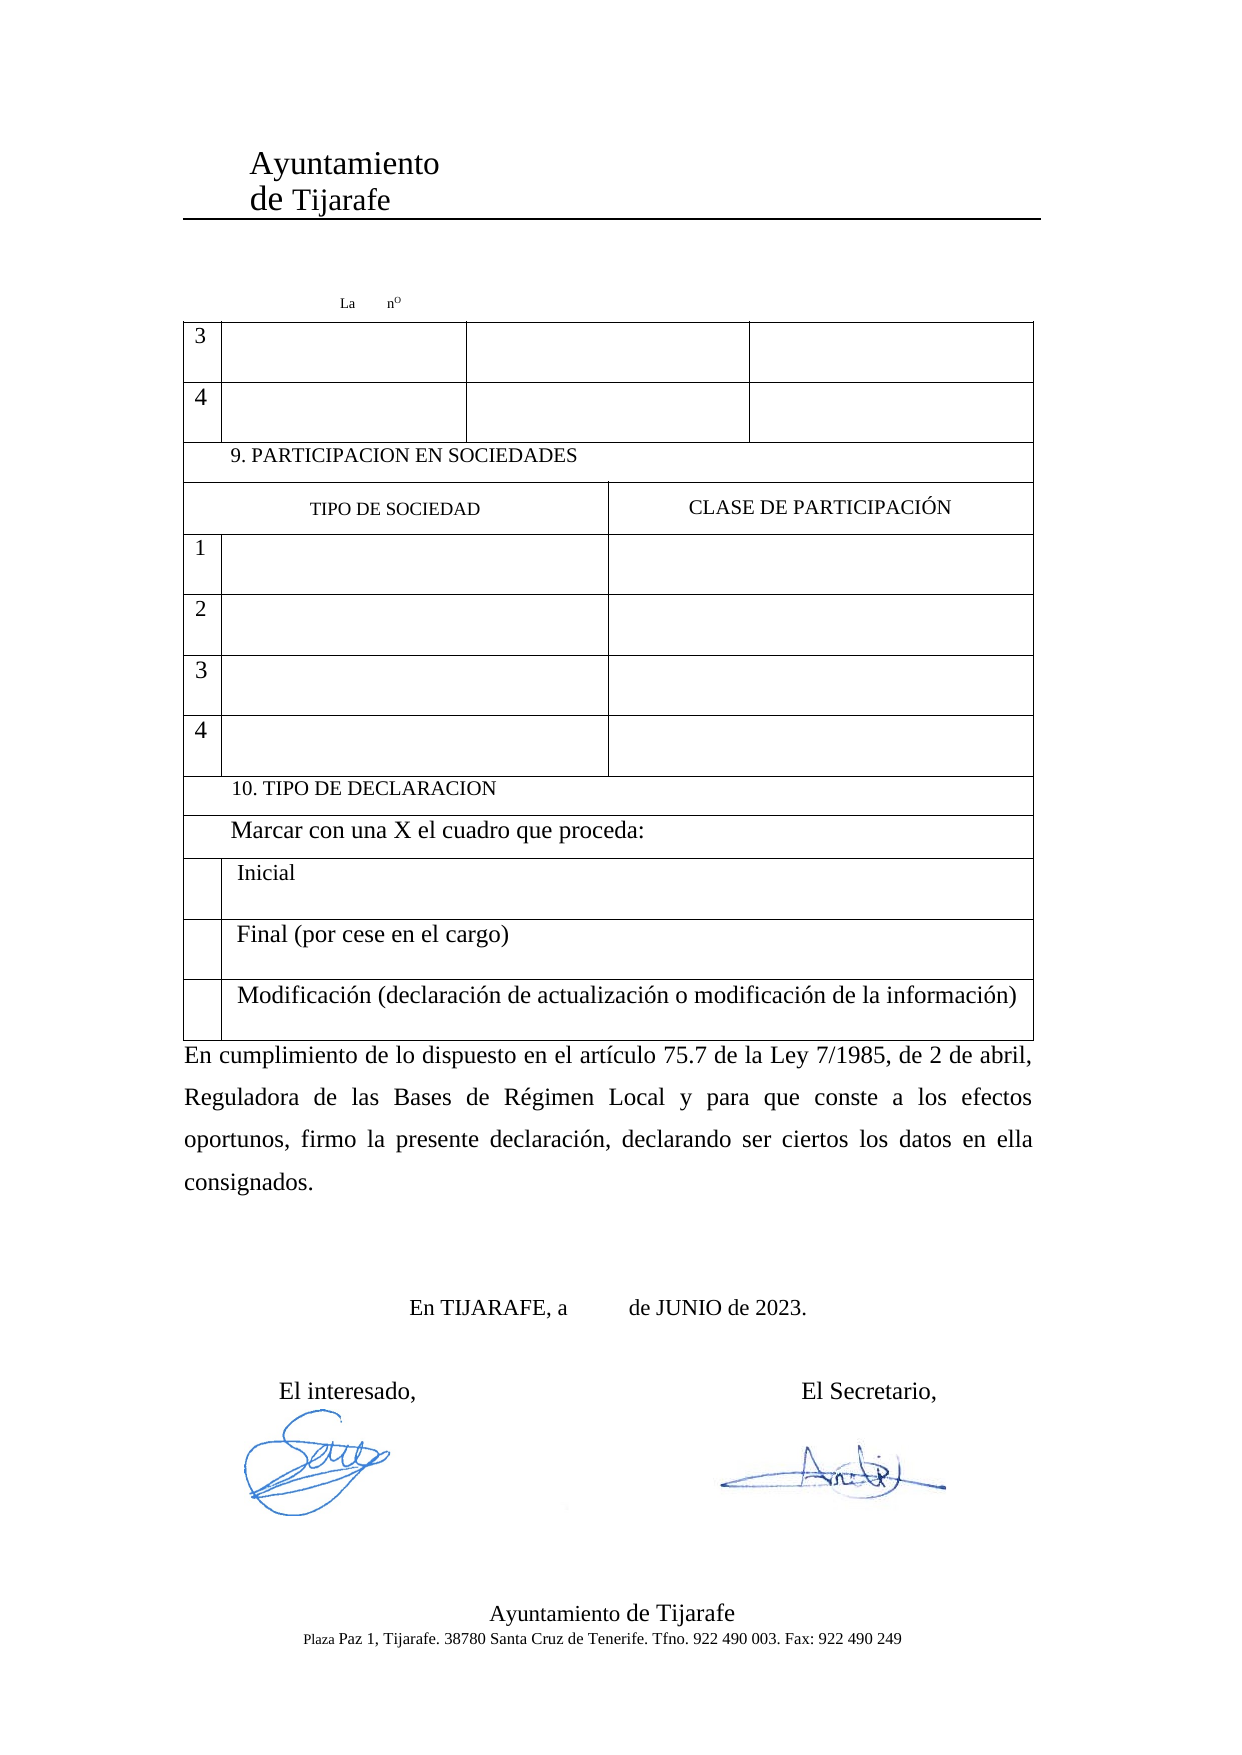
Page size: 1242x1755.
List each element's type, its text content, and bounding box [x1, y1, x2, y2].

table_cell [222, 716, 608, 776]
table_cell [222, 595, 608, 655]
table_cell 4 [184, 383, 221, 442]
table_header [467, 323, 749, 382]
table_cell [609, 595, 1033, 655]
table_cell [222, 383, 466, 442]
table_cell [609, 535, 1033, 594]
table_cell [750, 383, 1033, 442]
table_cell CLASE DE PARTICIPACIÓN [609, 483, 1033, 534]
table_header [222, 323, 466, 382]
table_cell 9. PARTICIPACION EN SOCIEDADES [184, 443, 1033, 481]
table_cell Inicial [222, 859, 1033, 919]
text El interesado, El Secretario, [183, 1376, 1033, 1405]
table_cell [184, 920, 221, 979]
table_header 3 [184, 323, 221, 382]
table_cell Modificación (declaración de actualización o modificación de la información) [222, 980, 1033, 1039]
table_cell Marcar con una X el cuadro que proceda: [184, 816, 1033, 858]
table_cell [222, 656, 608, 715]
table_cell [609, 716, 1033, 776]
table_cell 4 [184, 716, 221, 776]
table_cell TIPO DE SOCIEDAD [184, 483, 608, 534]
table_header [750, 323, 1033, 382]
table_cell 3 [184, 656, 221, 715]
table_cell [609, 656, 1033, 715]
table_cell [222, 535, 608, 594]
text La nO [183, 294, 1033, 311]
table_cell Final (por cese en el cargo) [222, 920, 1033, 979]
table_cell 1 [184, 535, 221, 594]
table_cell 10. TIPO DE DECLARACION [184, 777, 1033, 814]
table_cell [184, 980, 221, 1039]
text En cumplimiento de lo dispuesto en el artículo 75.7 de la Ley 7/1985, de 2 de abril, Reguladora de las Bases de Régimen Local y para que conste a los efectos oportunos, firmo la presente declaración, declarando ser ciertos los datos en ella consignados. [184, 1041, 1034, 1195]
table_cell [467, 383, 749, 442]
table_cell [184, 859, 221, 919]
text En TIJARAFE, a de JUNIO de 2023. [183, 1294, 1033, 1321]
table_cell 2 [184, 595, 221, 655]
